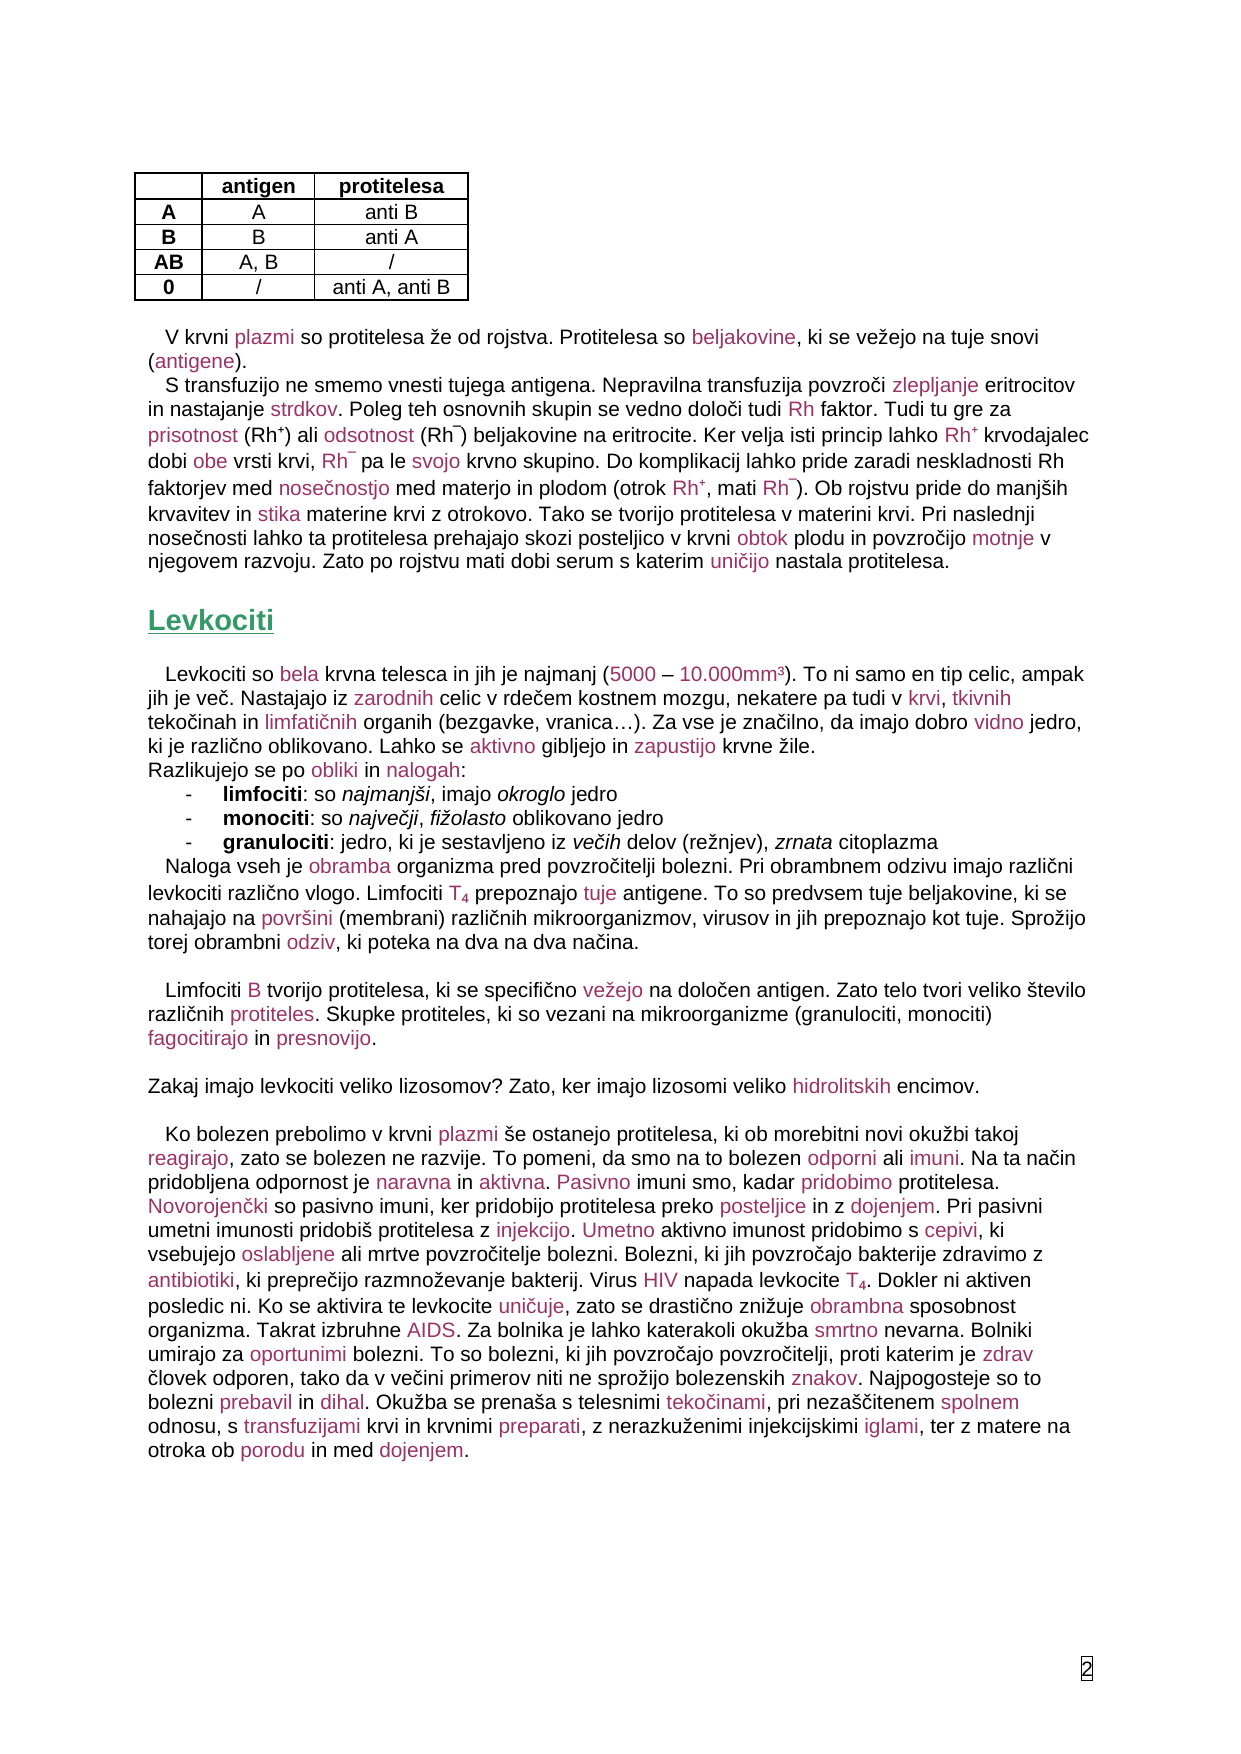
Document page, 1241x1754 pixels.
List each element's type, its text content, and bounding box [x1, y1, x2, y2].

table_cell B [136, 225, 201, 249]
list monociti: so največji, fižolasto oblikovano jedro [185, 806, 1093, 830]
text Levkociti so bela krvna telesca in jih je najmanj (5000 – 10.000mm³). To ni samo en tip celic, ampak jih je več. Nastajajo iz zarodnih celic v rdečem kostnem mozgu, nekatere pa tudi v krvi, tkivnih tekočinah in limfatičnih organih (bezgavke, vranica…). Za vse je značilno, da imajo dobro vidno jedro, ki je različno oblikovano. Lahko se aktivno gibljejo in zapustijo krvne žile. [148, 662, 1093, 758]
text V krvni plazmi so protitelesa že od rojstva. Protitelesa so beljakovine, ki se vežejo na tuje snovi (antigene). [148, 325, 1093, 373]
text Ko bolezen prebolimo v krvni plazmi še ostanejo protitelesa, ki ob morebitni novi okužbi takoj reagirajo, zato se bolezen ne razvije. To pomeni, da smo na to bolezen odporni ali imuni. Na ta način pridobljena odpornost je naravna in aktivna. Pasivno imuni smo, kadar pridobimo protitelesa. Novorojenčki so pasivno imuni, ker pridobijo protitelesa preko posteljice in z dojenjem. Pri pasivni umetni imunosti pridobiš protitelesa z injekcijo. Umetno aktivno imunost pridobimo s cepivi, ki vsebujejo oslabljene ali mrtve povzročitelje bolezni. Bolezni, ki jih povzročajo bakterije zdravimo z antibiotiki, ki preprečijo razmnoževanje bakterij. Virus HIV napada levkocite T₄. Dokler ni aktiven posledic ni. Ko se aktivira te levkocite uničuje, zato se drastično znižuje obrambna sposobnost organizma. Takrat izbruhne AIDS. Za bolnika je lahko katerakoli okužba smrtno nevarna. Bolniki umirajo za oportunimi bolezni. To so bolezni, ki jih povzročajo povzročitelji, proti katerim je zdrav človek odporen, tako da v večini primerov niti ne sprožijo bolezenskih znakov. Najpogosteje so to bolezni prebavil in dihal. Okužba se prenaša s telesnimi tekočinami, pri nezaščitenem spolnem odnosu, s transfuzijami krvi in krvnimi preparati, z nerazkuženimi injekcijskimi iglami, ter z matere na otroka ob porodu in med dojenjem. [148, 1122, 1093, 1462]
table_header antigen [203, 174, 314, 198]
table_header protitelesa [315, 174, 467, 198]
list limfociti: so najmanjši, imajo okroglo jedro [185, 782, 1093, 806]
table_cell A, B [203, 250, 314, 274]
text Zakaj imajo levkociti veliko lizosomov? Zato, ker imajo lizosomi veliko hidrolitskih encimov. [148, 1074, 1093, 1098]
table_cell anti A, anti B [315, 275, 467, 299]
table_cell / [315, 250, 467, 274]
table_cell anti B [315, 200, 467, 224]
table_cell anti A [315, 225, 467, 249]
table_header [136, 174, 201, 198]
table_cell 0 [136, 275, 201, 299]
text Razlikujejo se po obliki in nalogah: [148, 758, 1093, 782]
text Naloga vseh je obramba organizma pred povzročitelji bolezni. Pri obrambnem odzivu imajo različni levkociti različno vlogo. Limfociti T₄ prepoznajo tuje antigene. To so predvsem tuje beljakovine, ki se nahajajo na površini (membrani) različnih mikroorganizmov, virusov in jih prepoznajo kot tuje. Sprožijo torej obrambni odziv, ki poteka na dva na dva načina. [148, 854, 1093, 954]
text Limfociti B tvorijo protitelesa, ki se specifično vežejo na določen antigen. Zato telo tvori veliko število različnih protiteles. Skupke protiteles, ki so vezani na mikroorganizme (granulociti, monociti) fagocitirajo in presnovijo. [148, 978, 1093, 1050]
table_cell A [203, 200, 314, 224]
table_cell B [203, 225, 314, 249]
list granulociti: jedro, ki je sestavljeno iz večih delov (režnjev), zrnata citoplazma [185, 830, 1093, 854]
subtitle Levkociti [148, 603, 1093, 637]
table_cell AB [136, 250, 201, 274]
table_cell A [136, 200, 201, 224]
table_cell / [203, 275, 314, 299]
text S transfuzijo ne smemo vnesti tujega antigena. Nepravilna transfuzija povzroči zlepljanje eritrocitov in nastajanje strdkov. Poleg teh osnovnih skupin se vedno določi tudi Rh faktor. Tudi tu gre za prisotnost (Rh⁺) ali odsotnost (Rh‾) beljakovine na eritrocite. Ker velja isti princip lahko Rh⁺ krvodajalec dobi obe vrsti krvi, Rh‾ pa le svojo krvno skupino. Do komplikacij lahko pride zaradi neskladnosti Rh faktorjev med nosečnostjo med materjo in plodom (otrok Rh⁺, mati Rh‾). Ob rojstvu pride do manjših krvavitev in stika materine krvi z otrokovo. Tako se tvorijo protitelesa v materini krvi. Pri naslednji nosečnosti lahko ta protitelesa prehajajo skozi posteljico v krvni obtok plodu in povzročijo motnje v njegovem razvoju. Zato po rojstvu mati dobi serum s katerim uničijo nastala protitelesa. [148, 373, 1093, 573]
